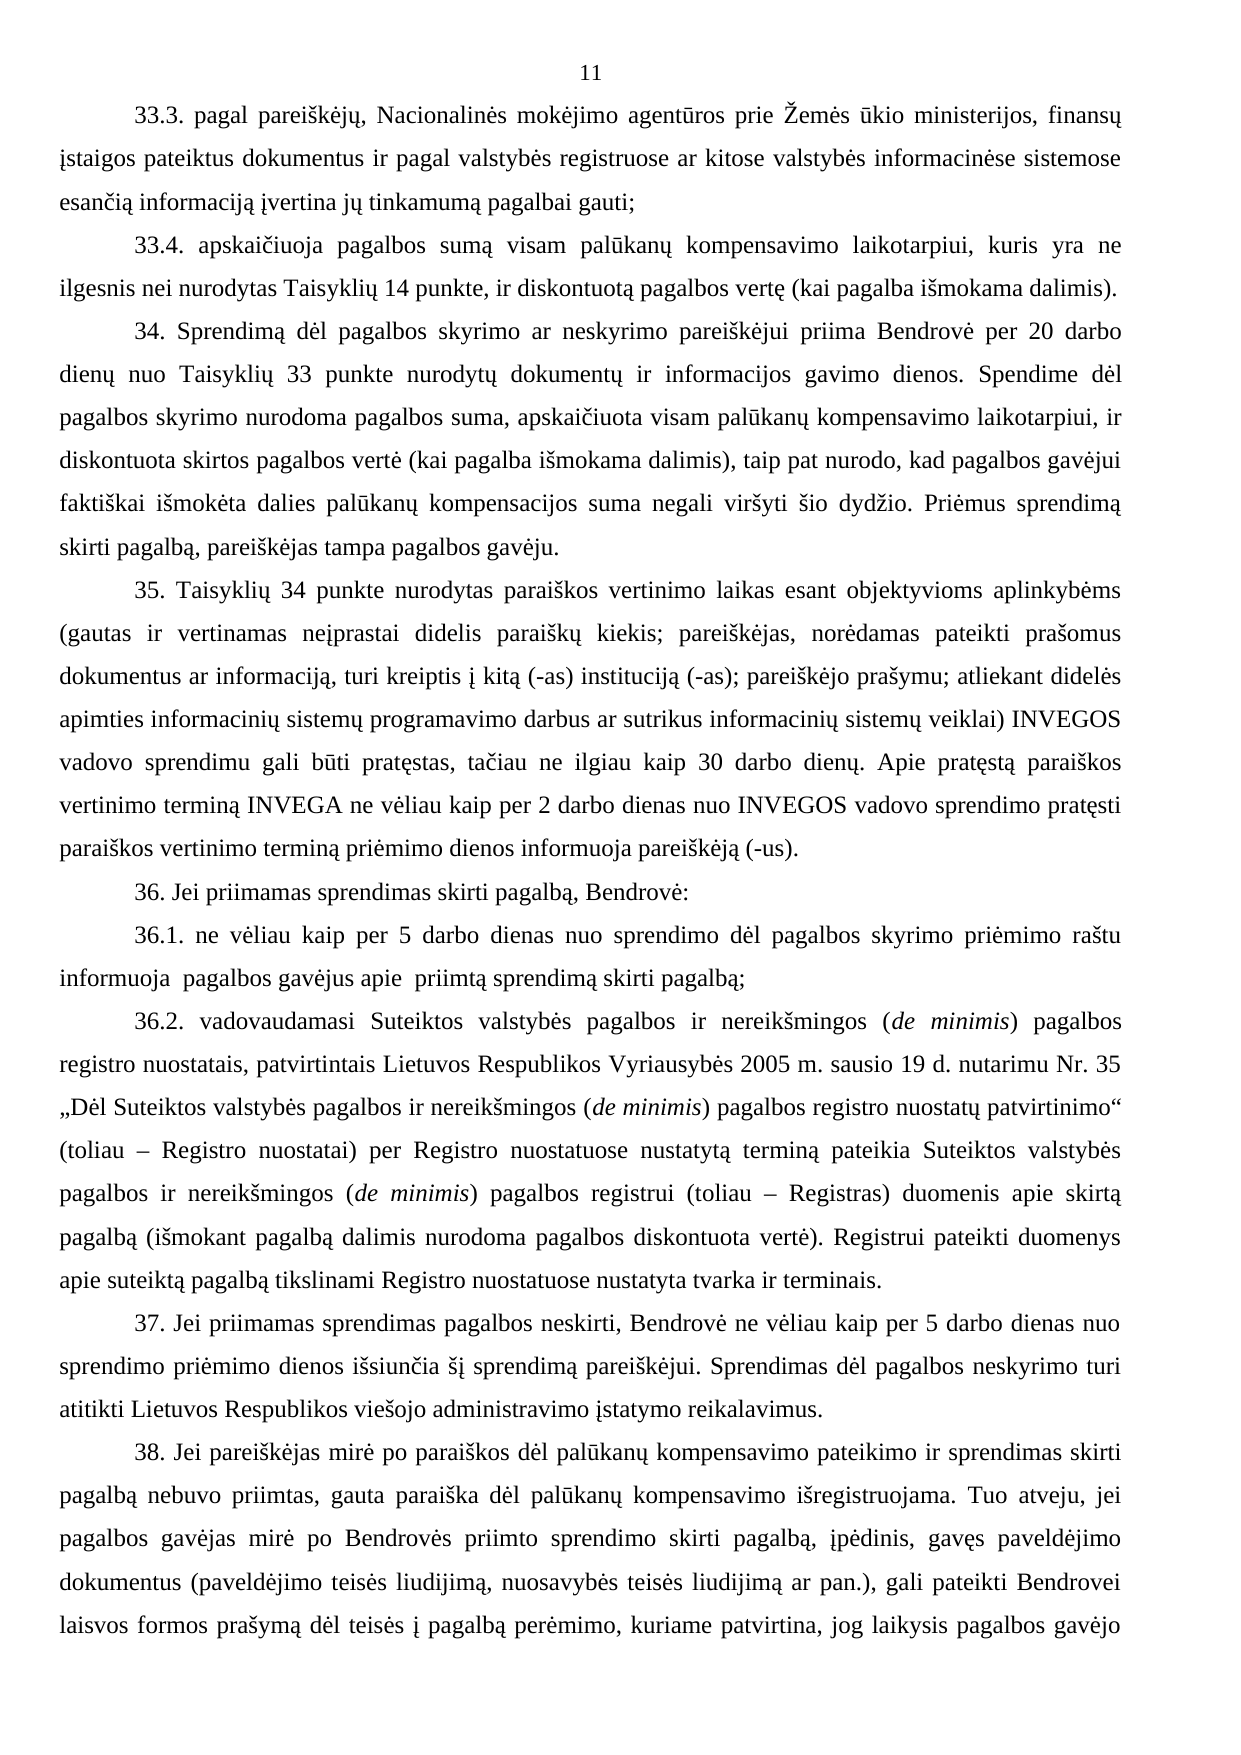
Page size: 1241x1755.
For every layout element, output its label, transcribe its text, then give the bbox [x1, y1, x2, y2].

text 37. Jei priimamas sprendimas pagalbos neskirti, Bendrovė ne vėliau kaip per 5 darbo dienas nuo sprendimo priėmimo dienos išsiunčia šį sprendimą pareiškėjui. Sprendimas dėl pagalbos neskyrimo turi atitikti Lietuvos Respublikos viešojo administravimo įstatymo reikalavimus. [59, 1308, 1122, 1423]
text 36. Jei priimamas sprendimas skirti pagalbą, Bendrovė: [59, 877, 1122, 905]
text 35. Taisyklių 34 punkte nurodytas paraiškos vertinimo laikas esant objektyvioms aplinkybėms (gautas ir vertinamas neįprastai didelis paraiškų kiekis; pareiškėjas, norėdamas pateikti prašomus dokumentus ar informaciją, turi kreiptis į kitą (-as) instituciją (-as); pareiškėjo prašymu; atliekant didelės apimties informacinių sistemų programavimo darbus ar sutrikus informacinių sistemų veiklai) INVEGOS vadovo sprendimu gali būti pratęstas, tačiau ne ilgiau kaip 30 darbo dienų. Apie pratęstą paraiškos vertinimo terminą INVEGA ne vėliau kaip per 2 darbo dienas nuo INVEGOS vadovo sprendimo pratęsti paraiškos vertinimo terminą priėmimo dienos informuoja pareiškėją (-us). [59, 575, 1122, 862]
text 36.2. vadovaudamasi Suteiktos valstybės pagalbos ir nereikšmingos (de minimis) pagalbos registro nuostatais, patvirtintais Lietuvos Respublikos Vyriausybės 2005 m. sausio 19 d. nutarimu Nr. 35 „Dėl Suteiktos valstybės pagalbos ir nereikšmingos (de minimis) pagalbos registro nuostatų patvirtinimo“ (toliau – Registro nuostatai) per Registro nuostatuose nustatytą terminą pateikia Suteiktos valstybės pagalbos ir nereikšmingos (de minimis) pagalbos registrui (toliau – Registras) duomenis apie skirtą pagalbą (išmokant pagalbą dalimis nurodoma pagalbos diskontuota vertė). Registrui pateikti duomenys apie suteiktą pagalbą tikslinami Registro nuostatuose nustatyta tvarka ir terminais. [59, 1006, 1122, 1293]
text 34. Sprendimą dėl pagalbos skyrimo ar neskyrimo pareiškėjui priima Bendrovė per 20 darbo dienų nuo Taisyklių 33 punkte nurodytų dokumentų ir informacijos gavimo dienos. Spendime dėl pagalbos skyrimo nurodoma pagalbos suma, apskaičiuota visam palūkanų kompensavimo laikotarpiui, ir diskontuota skirtos pagalbos vertė (kai pagalba išmokama dalimis), taip pat nurodo, kad pagalbos gavėjui faktiškai išmokėta dalies palūkanų kompensacijos suma negali viršyti šio dydžio. Priėmus sprendimą skirti pagalbą, pareiškėjas tampa pagalbos gavėju. [59, 316, 1122, 560]
text 33.4. apskaičiuoja pagalbos sumą visam palūkanų kompensavimo laikotarpiui, kuris yra ne ilgesnis nei nurodytas Taisyklių 14 punkte, ir diskontuotą pagalbos vertę (kai pagalba išmokama dalimis). [59, 230, 1122, 302]
text 33.3. pagal pareiškėjų, Nacionalinės mokėjimo agentūros prie Žemės ūkio ministerijos, finansų įstaigos pateiktus dokumentus ir pagal valstybės registruose ar kitose valstybės informacinėse sistemose esančią informaciją įvertina jų tinkamumą pagalbai gauti; [59, 100, 1122, 215]
text 36.1. ne vėliau kaip per 5 darbo dienas nuo sprendimo dėl pagalbos skyrimo priėmimo raštu informuoja pagalbos gavėjus apie priimtą sprendimą skirti pagalbą; [59, 920, 1122, 992]
text 38. Jei pareiškėjas mirė po paraiškos dėl palūkanų kompensavimo pateikimo ir sprendimas skirti pagalbą nebuvo priimtas, gauta paraiška dėl palūkanų kompensavimo išregistruojama. Tuo atveju, jei pagalbos gavėjas mirė po Bendrovės priimto sprendimo skirti pagalbą, įpėdinis, gavęs paveldėjimo dokumentus (paveldėjimo teisės liudijimą, nuosavybės teisės liudijimą ar pan.), gali pateikti Bendrovei laisvos formos prašymą dėl teisės į pagalbą perėmimo, kuriame patvirtina, jog laikysis pagalbos gavėjo [59, 1437, 1122, 1638]
